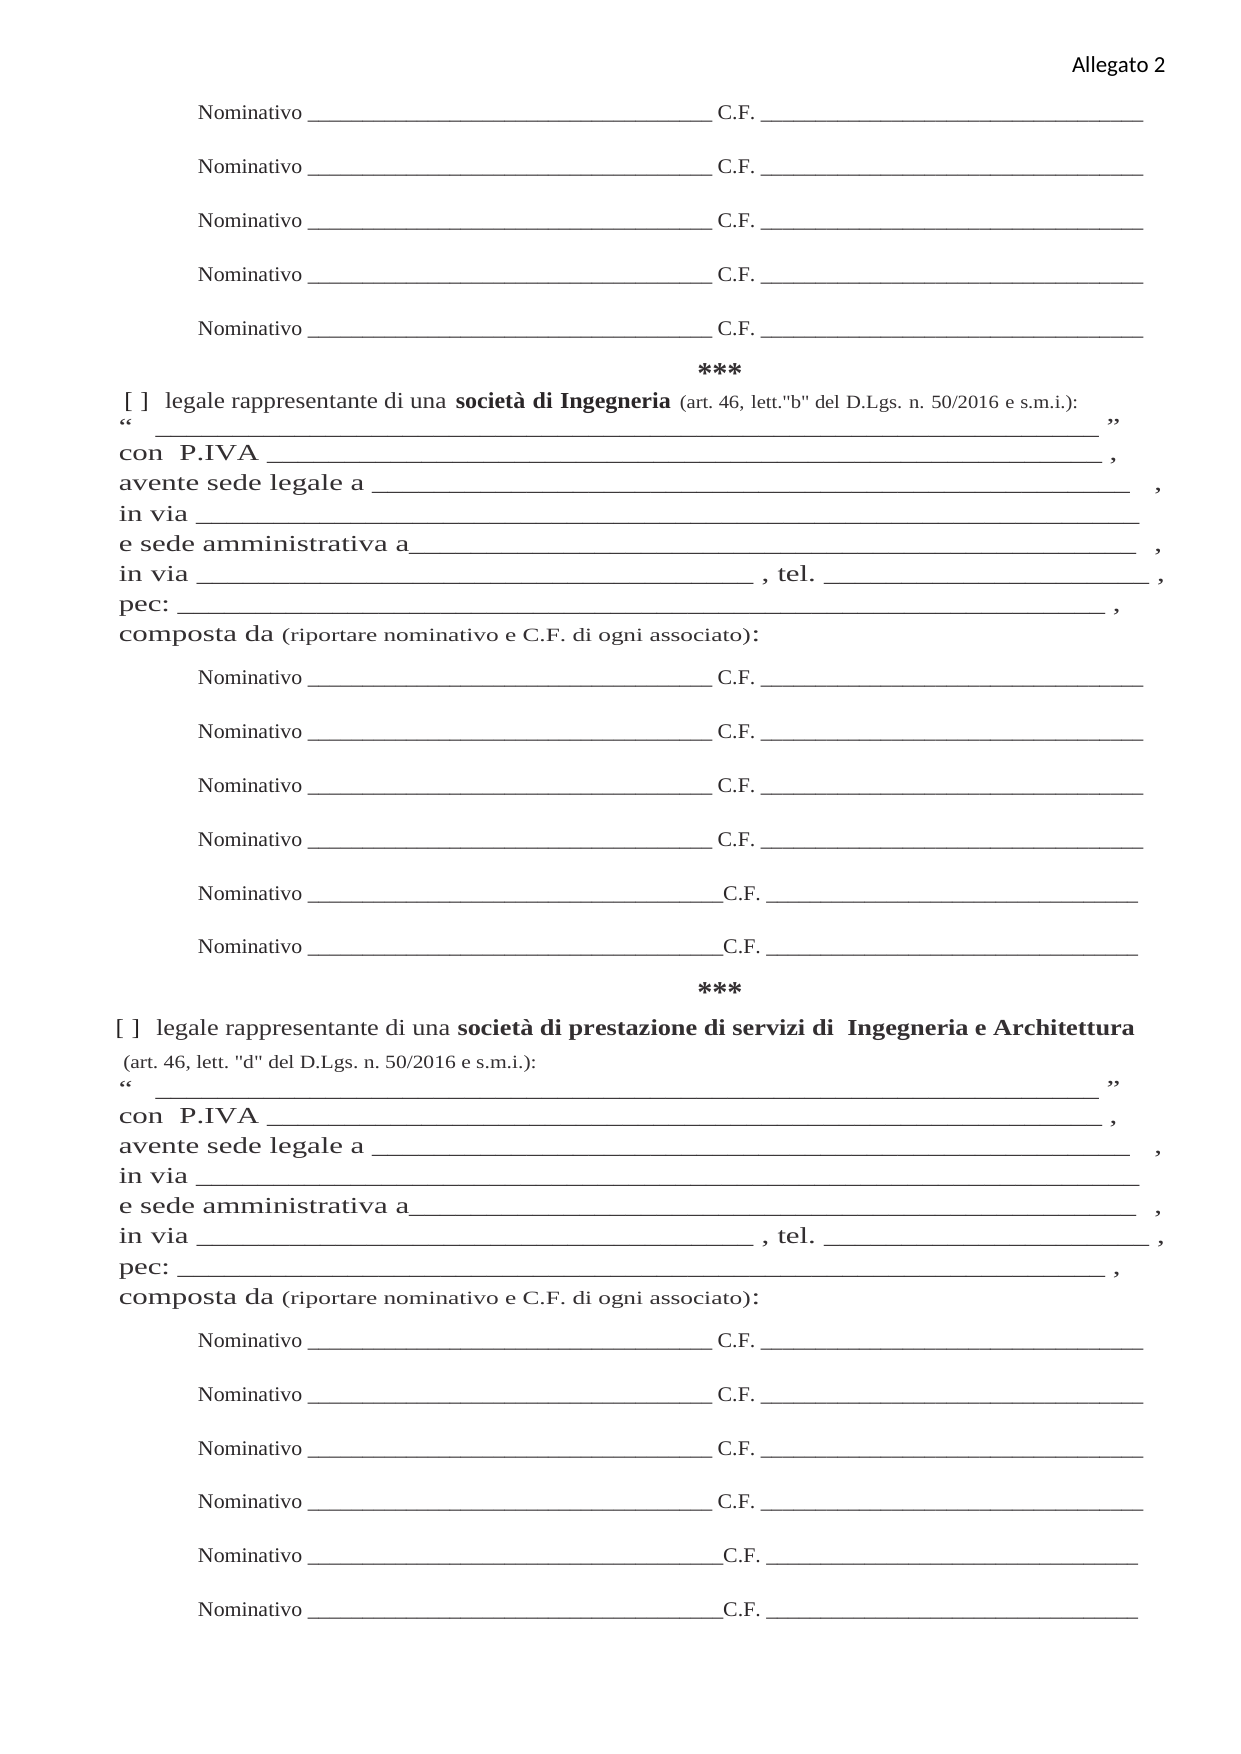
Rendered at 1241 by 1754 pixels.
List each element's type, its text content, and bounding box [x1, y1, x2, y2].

text [ ] legale rappresentante di una società di prestazione di servizi di Ingegneria e Architettura (art. 46, lett. "d" del D.Lgs. n. 50/2016 e s.m.i.): [115, 1008, 1165, 1075]
text Nominativo _____________________________________ C.F. ___________________________________ [198, 154, 1165, 178]
text Nominativo _____________________________________ C.F. ___________________________________ [198, 1328, 1165, 1352]
text Nominativo _____________________________________ C.F. ___________________________________ [198, 773, 1165, 797]
text Nominativo _____________________________________ C.F. ___________________________________ [198, 1435, 1165, 1459]
text Nominativo _____________________________________ C.F. ___________________________________ [198, 1489, 1165, 1513]
text Nominativo _____________________________________ C.F. ___________________________________ [198, 262, 1165, 286]
text Nominativo _____________________________________ C.F. ___________________________________ [198, 827, 1165, 851]
text Nominativo _____________________________________ C.F. ___________________________________ [198, 208, 1165, 232]
text con P.IVA ______________________________________________________ , avente sede legale a _________________________________________________ , in via _____________________________________________________________ [118, 1102, 1165, 1188]
text Nominativo ______________________________________C.F. __________________________________ [198, 934, 1165, 958]
text “ _____________________________________________________________ ” [118, 413, 1165, 439]
text Nominativo ______________________________________C.F. __________________________________ [198, 881, 1165, 905]
text Nominativo _____________________________________ C.F. ___________________________________ [198, 100, 1165, 124]
text Nominativo _____________________________________ C.F. ___________________________________ [198, 665, 1165, 689]
text e sede amministrativa a_______________________________________________ , in via ____________________________________ , tel. _____________________ , pec: ____________________________________________________________ , composta da (riportare nominativo e C.F. di ogni associato): [118, 530, 1165, 647]
text Nominativo ______________________________________C.F. __________________________________ [198, 1543, 1165, 1567]
subtitle *** [274, 355, 1165, 389]
text [ ] legale rappresentante di una società di Ingegneria (art. 46, lett."b" del D.Lgs. n. 50/2016 e s.m.i.): [124, 389, 1165, 413]
text con P.IVA ______________________________________________________ , avente sede legale a _________________________________________________ , in via _____________________________________________________________ [118, 439, 1165, 526]
subtitle *** [274, 974, 1165, 1008]
text Nominativo _____________________________________ C.F. ___________________________________ [198, 1382, 1165, 1406]
text Nominativo _____________________________________ C.F. ___________________________________ [198, 719, 1165, 743]
text Nominativo _____________________________________ C.F. ___________________________________ [198, 315, 1165, 339]
text e sede amministrativa a_______________________________________________ , in via ____________________________________ , tel. _____________________ , pec: ____________________________________________________________ , composta da (riportare nominativo e C.F. di ogni associato): [118, 1192, 1165, 1309]
text Nominativo ______________________________________C.F. __________________________________ [198, 1597, 1165, 1621]
text “ _____________________________________________________________ ” [118, 1075, 1165, 1102]
